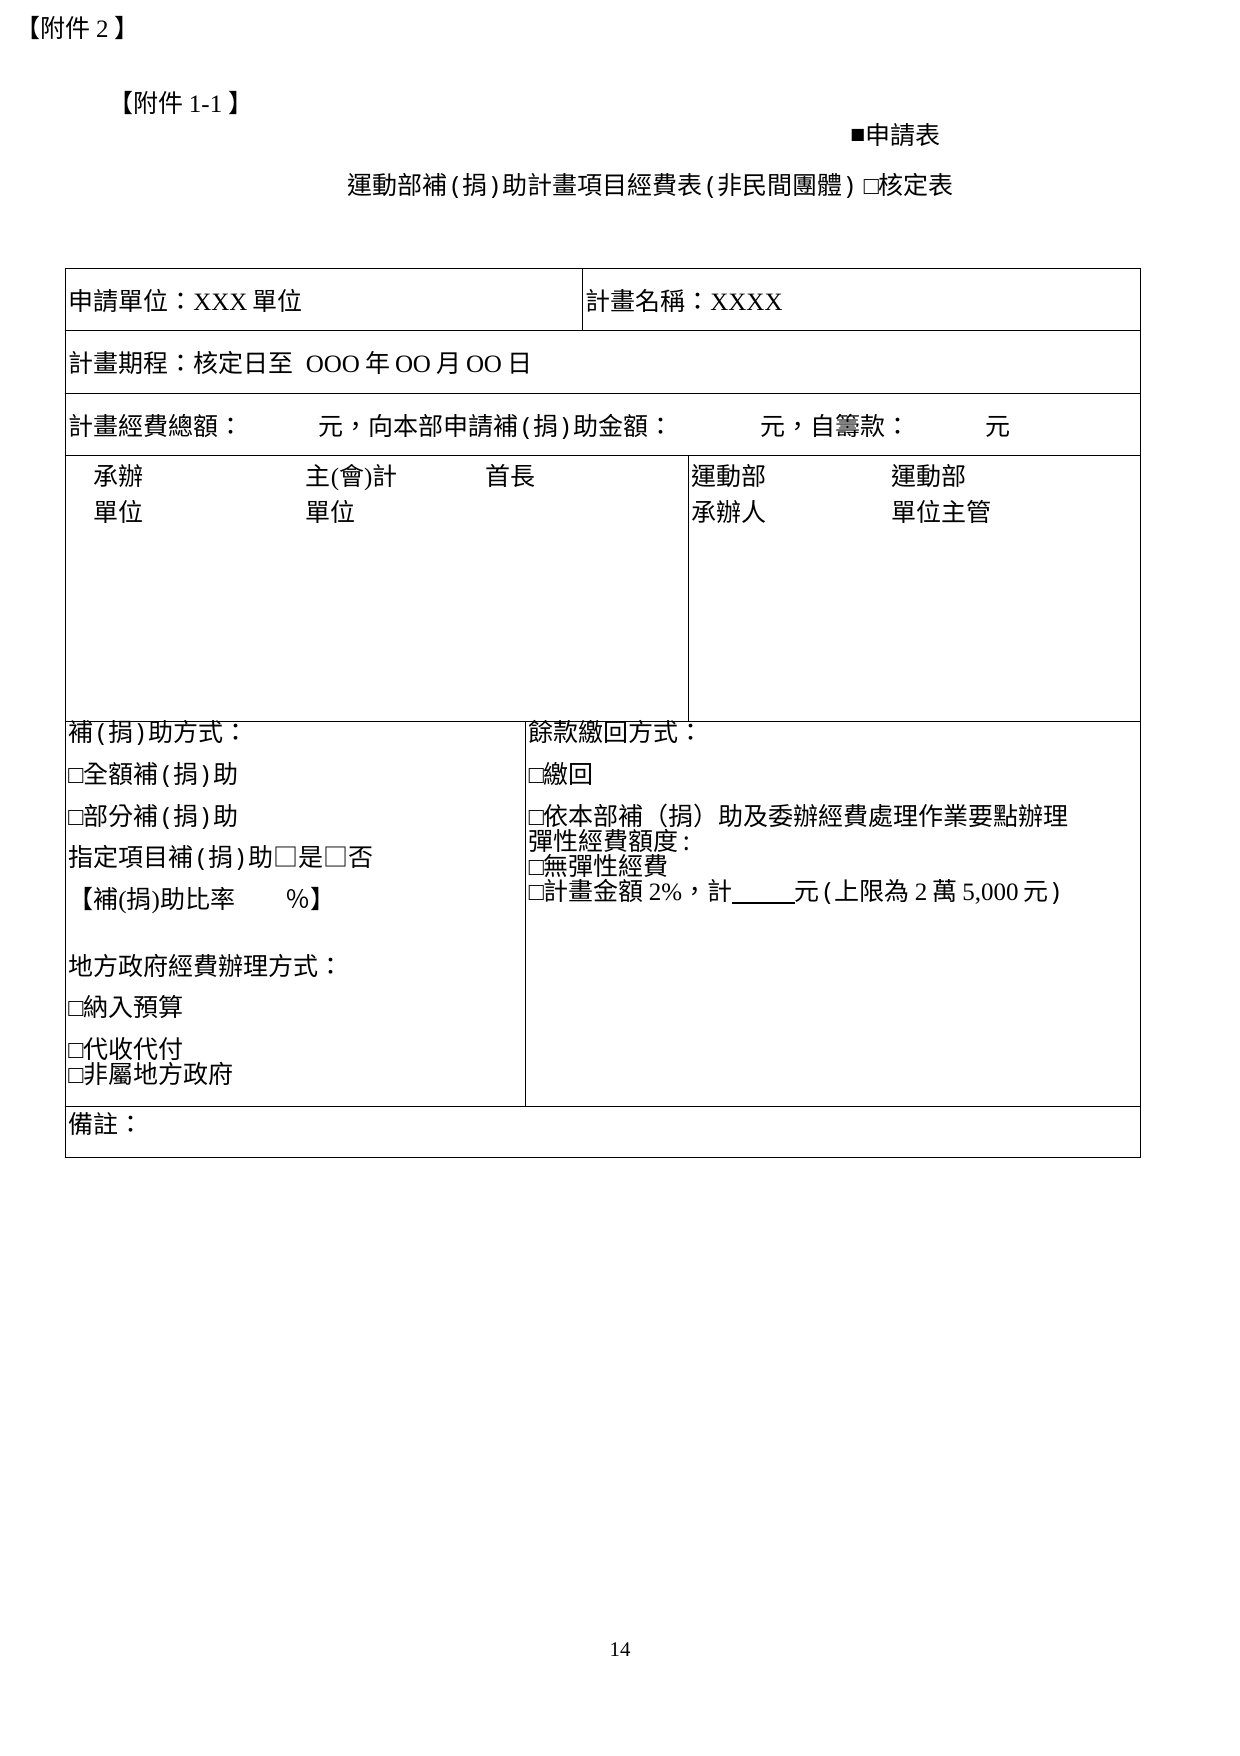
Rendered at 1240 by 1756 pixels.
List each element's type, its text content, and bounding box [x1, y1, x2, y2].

table_cell 備註： 本表適用政府機關(構)、公私立學校、特種基金及行政法人。 各計畫執行單位應事先擬訂經費支用項目，並於本表說明欄詳實敘明。 各執行單位經費動支應依中央政府各項經費支用規定、本部各計畫補(捐)助要點及本要點經費編列基準表規定辦理。 上述中央政府經費支用規定，得逕於「行政院主計總處網站-友善經費報支專區-內審規定」查詢參考。 非指定項目補(捐)助，說明欄位新增支用項目，得由執行單位循內部行政程序自行辦理。 同一計畫向本部及其他機關申請補(捐)助時，應於計畫項目經費申請表內，詳列向本部及其他機關申請補助之項目及金額，如有隱匿不實或造假情事，本部應撤銷該補(捐)助案件，並收回已撥付款項。 補(捐)助計畫除依本要點第4點規定之情形外，以不補(捐)助人事費、加班費、內部場地使用費及行政管理費為原則。 申請補(捐)助經費，其計畫執行涉及須依「政府機關政策文宣規劃執行注意事項」、預算法第62條之1及其執行原則等相關規定辦理者，應明確標示其為「廣告」，且揭示贊助機關（運動）名稱，並不得以置入性行銷方式進行。 [66, 1107, 1140, 1157]
table_cell [1146, 1106, 1174, 1157]
table_cell [1141, 393, 1146, 455]
table_cell [747, 218, 1091, 268]
table_header [1091, 118, 1174, 168]
table_cell [1141, 330, 1146, 393]
table_cell [1062, 168, 1146, 218]
table_cell 計畫名稱：XXXX [583, 269, 1140, 330]
table_header [239, 118, 363, 168]
table_cell [1141, 721, 1146, 1106]
table_header [363, 118, 485, 168]
table_cell [1146, 330, 1174, 393]
table_cell [531, 218, 747, 268]
table_cell [363, 218, 485, 268]
table_header [531, 118, 747, 168]
table_cell 餘款繳回方式： □繳回 □依本部補（捐）助及委辦經費處理作業要點辦理 彈性經費額度: □無彈性經費 □計畫金額2%，計 元(上限為2萬5,000元) [526, 722, 1140, 1106]
table_header [216, 118, 238, 168]
table_cell [1146, 721, 1174, 1106]
table_cell [1146, 168, 1174, 218]
table_cell 補(捐)助方式： □全額補(捐)助 □部分補(捐)助 指定項目補(捐)助□是□否 【補(捐)助比率 ％】 地方政府經費辦理方式： □納入預算 □代收代付 □非屬地方政府 [66, 722, 525, 1106]
table_cell [65, 168, 216, 218]
table_cell [1146, 455, 1174, 721]
table_cell [1091, 218, 1174, 268]
table_header [485, 118, 531, 168]
table_cell [1146, 268, 1174, 330]
table_cell [216, 218, 238, 268]
table_cell [1141, 1106, 1146, 1157]
table_cell [216, 168, 238, 218]
table_cell [239, 218, 363, 268]
table_cell [485, 218, 531, 268]
table_cell [1141, 268, 1146, 330]
table_cell [65, 218, 216, 268]
table_cell 運動部 運動部 承辦人 單位主管 [689, 456, 1140, 721]
table_header [65, 118, 216, 168]
table_cell 申請單位：XXX單位 [66, 269, 582, 330]
table_cell 運動部補(捐)助計畫項目經費表(非民間團體) □核定表 [239, 168, 1062, 218]
table_cell 計畫經費總額： 元，向本部申請補(捐)助金額： 元，自籌款： 元 [66, 394, 1140, 455]
table_cell [1141, 455, 1146, 721]
table_cell 承辦 主(會)計 首長 單位 單位 [66, 456, 688, 721]
table_header ■申請表 [747, 118, 1091, 168]
table_cell [1146, 393, 1174, 455]
table_cell 計畫期程：核定日至 OOO年OO月OO日 [66, 331, 1140, 393]
